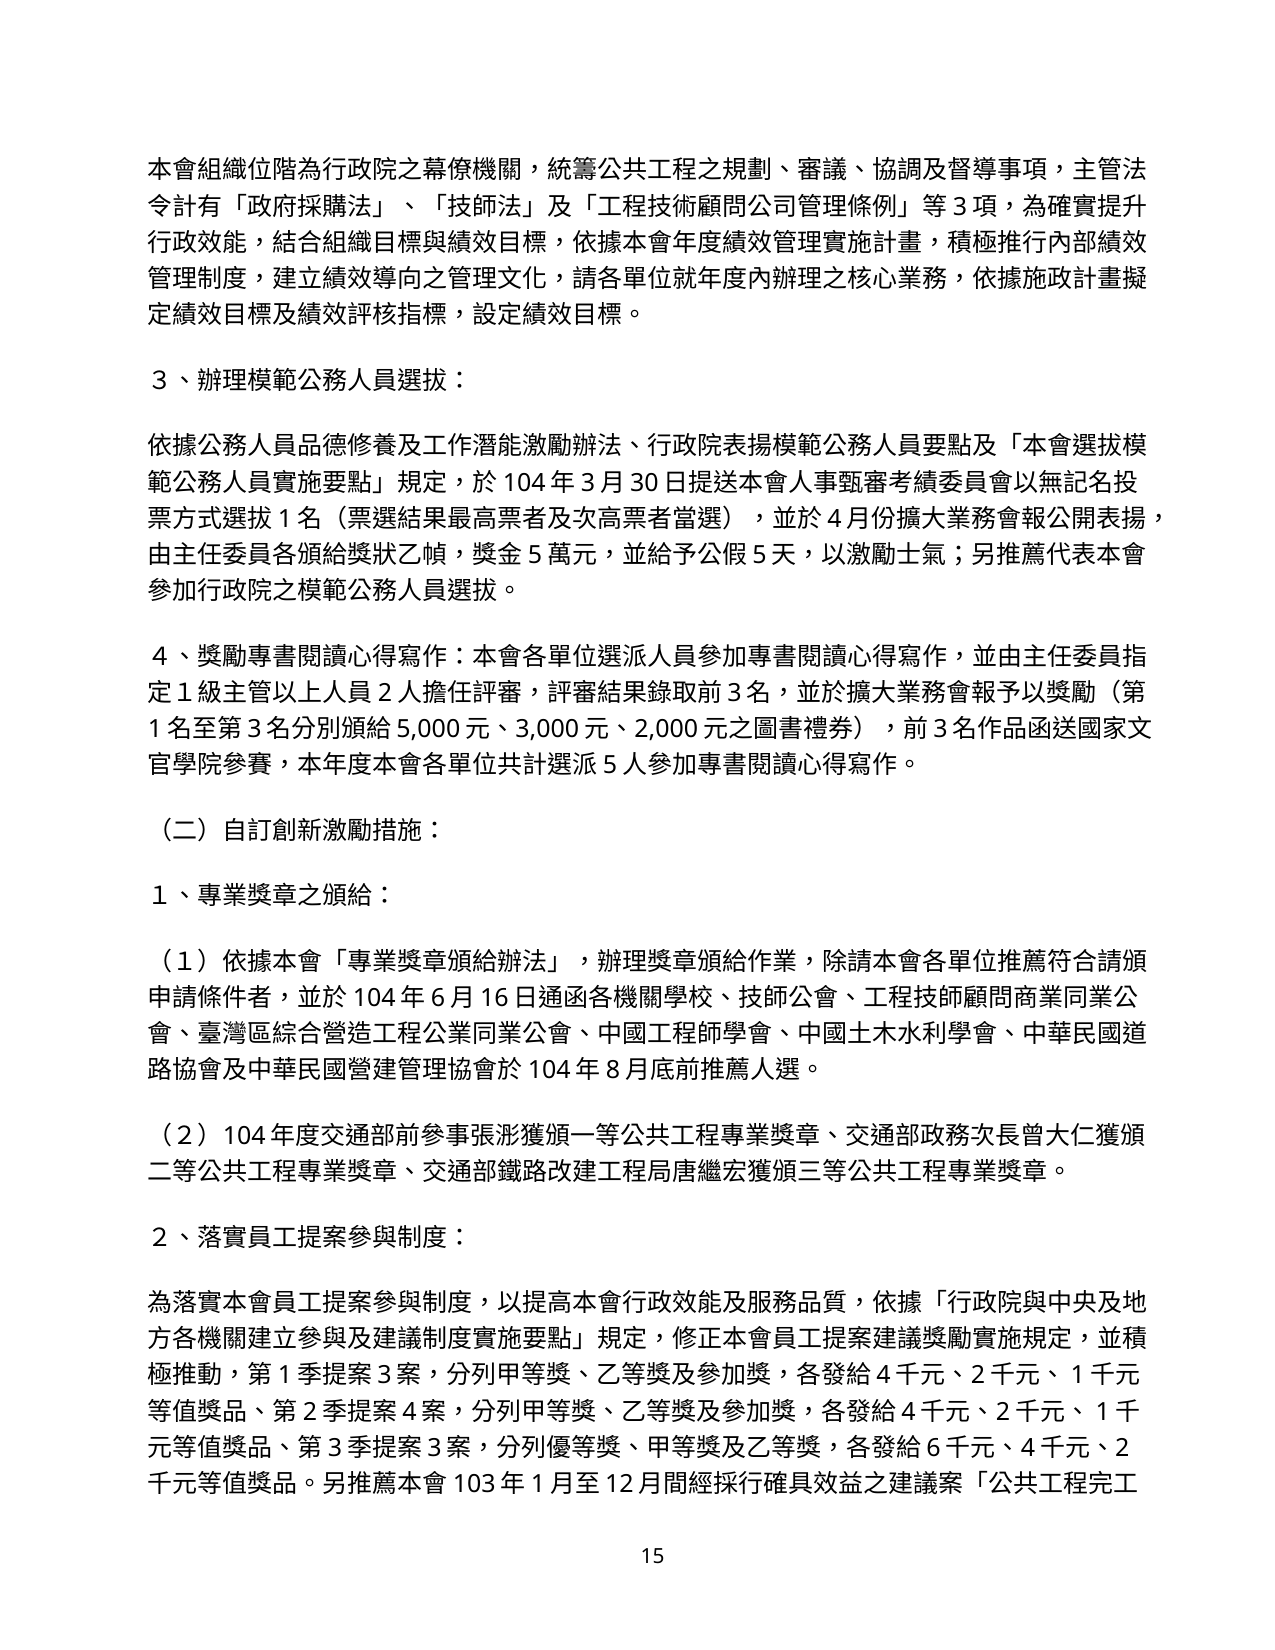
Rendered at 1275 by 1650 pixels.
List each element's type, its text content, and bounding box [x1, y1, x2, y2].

text （２）104年度交通部前參事張浵獲頒一等公共工程專業獎章、交通部政務次長曾大仁獲頒二等公共工程專業獎章、交通部鐵路改建工程局唐繼宏獲頒三等公共工程專業獎章。 [148, 1115, 1157, 1188]
text 為落實本會員工提案參與制度，以提高本會行政效能及服務品質，依據「行政院與中央及地方各機關建立參與及建議制度實施要點」規定，修正本會員工提案建議獎勵實施規定，並積極推動，第1季提案3案，分列甲等獎、乙等獎及參加獎，各發給4千元、2千元、 1千元等值獎品、第2季提案4案，分列甲等獎、乙等獎及參加獎，各發給4千元、2千元、 1千元等值獎品、第3季提案3案，分列優等獎、甲等獎及乙等獎，各發給6千元、4千元、2千元等值獎品。另推薦本會103年1月至12月間經採行確具效益之建議案「公共工程完工 [148, 1282, 1157, 1500]
text ３、辦理模範公務人員選拔： [148, 360, 1157, 397]
text （１）依據本會「專業獎章頒給辦法」，辦理獎章頒給作業，除請本會各單位推薦符合請頒申請條件者，並於104年6月16日通函各機關學校、技師公會、工程技師顧問商業同業公會、臺灣區綜合營造工程公業同業公會、中國工程師學會、中國土木水利學會、中華民國道路協會及中華民國營建管理協會於104年8月底前推薦人選。 [148, 941, 1157, 1086]
text １、專業獎章之頒給： [148, 876, 1157, 912]
text （二）自訂創新激勵措施： [148, 810, 1157, 847]
text ４、獎勵專書閱讀心得寫作：本會各單位選派人員參加專書閱讀心得寫作，並由主任委員指定１級主管以上人員2人擔任評審，評審結果錄取前3名，並於擴大業務會報予以獎勵（第1名至第3名分別頒給5,000元、3,000元、2,000元之圖書禮券），前3名作品函送國家文官學院參賽，本年度本會各單位共計選派5人參加專書閱讀心得寫作。 [148, 636, 1157, 781]
text 本會組織位階為行政院之幕僚機關，統籌公共工程之規劃、審議、協調及督導事項，主管法令計有「政府採購法」、「技師法」及「工程技術顧問公司管理條例」等3項，為確實提升行政效能，結合組織目標與績效目標，依據本會年度績效管理實施計畫，積極推行內部績效管理制度，建立績效導向之管理文化，請各單位就年度內辦理之核心業務，依據施政計畫擬定績效目標及績效評核指標，設定績效目標。 [148, 150, 1157, 331]
text ２、落實員工提案參與制度： [148, 1217, 1157, 1253]
text 依據公務人員品德修養及工作潛能激勵辦法、行政院表揚模範公務人員要點及「本會選拔模範公務人員實施要點」規定，於104年3月30日提送本會人事甄審考績委員會以無記名投票方式選拔1名（票選結果最高票者及次高票者當選），並於4月份擴大業務會報公開表揚，由主任委員各頒給獎狀乙幀，獎金5萬元，並給予公假5天，以激勵士氣；另推薦代表本會參加行政院之模範公務人員選拔。 [148, 426, 1157, 607]
